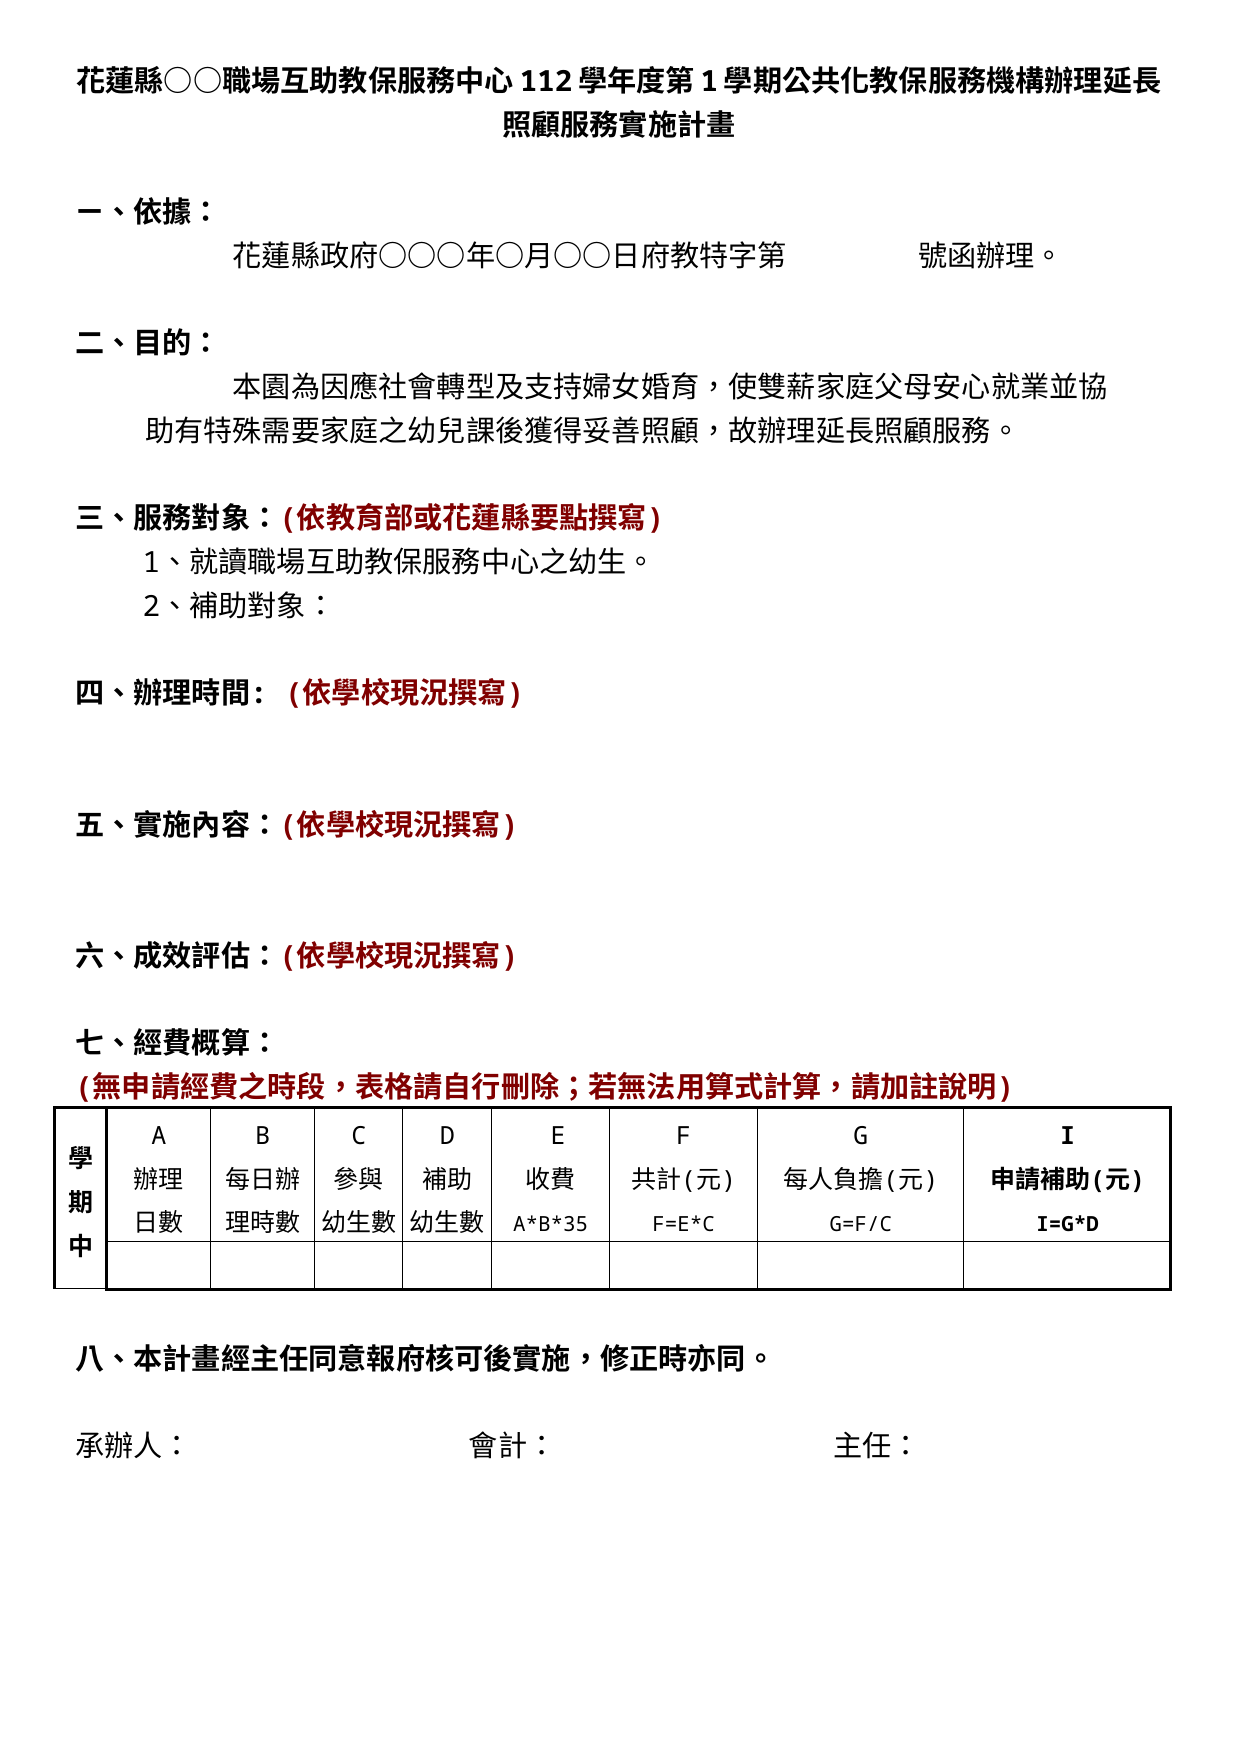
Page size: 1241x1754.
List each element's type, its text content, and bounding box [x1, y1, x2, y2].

table_header D 補助 幼生數 [403, 1109, 491, 1241]
table_header C 參與 幼生數 [315, 1109, 402, 1241]
table_cell [758, 1242, 963, 1287]
text 五、實施內容：(依學校現況撰寫) [75, 800, 1162, 844]
text 四、辦理時間: (依學校現況撰寫) [75, 669, 1162, 712]
text 承辦人： 會計： 主任： [75, 1422, 1162, 1466]
table_cell [492, 1242, 609, 1287]
text 八、本計畫經主任同意報府核可後實施，修正時亦同。 [75, 1334, 1162, 1378]
table_header G 每人負擔(元) G=F/C [758, 1109, 963, 1241]
table_cell [610, 1242, 757, 1287]
text 本園為因應社會轉型及支持婦女婚育，使雙薪家庭父母安心就業並協 [75, 362, 1162, 406]
text (無申請經費之時段，表格請自行刪除；若無法用算式計算，請加註說明) [75, 1062, 1162, 1106]
table_cell [211, 1242, 314, 1287]
text 1、就讀職場互助教保服務中心之幼生。 [37, 537, 1162, 581]
table_header A 辦理 日數 [108, 1109, 210, 1241]
text 花蓮縣○○職場互助教保服務中心112學年度第1學期公共化教保服務機構辦理延長照顧服務實施計畫 [75, 56, 1162, 144]
text 助有特殊需要家庭之幼兒課後獲得妥善照顧，故辦理延長照顧服務。 [75, 406, 1162, 450]
text 七、經費概算： [75, 1019, 1162, 1062]
table_header F 共計(元) F=E*C [610, 1109, 757, 1241]
table_cell [108, 1242, 210, 1287]
table_cell [315, 1242, 402, 1287]
text ㄧ、依據： [75, 187, 1162, 231]
text 三、服務對象：(依教育部或花蓮縣要點撰寫) [75, 494, 1162, 537]
text 花蓮縣政府○○○年○月○○日府教特字第 號函辦理。 [75, 231, 1162, 275]
table_header 學 期 中 [56, 1109, 105, 1287]
table_cell [403, 1242, 491, 1287]
text 2、補助對象： [37, 581, 1162, 625]
table_header B 每日辦理時數 [211, 1109, 314, 1241]
table_header E 收費 A*B*35 [492, 1109, 609, 1241]
text 二、目的： [75, 319, 1162, 362]
table_cell [964, 1242, 1169, 1287]
text 六、成效評估：(依學校現況撰寫) [75, 931, 1162, 975]
table_header I 申請補助(元) I=G*D [964, 1109, 1169, 1241]
